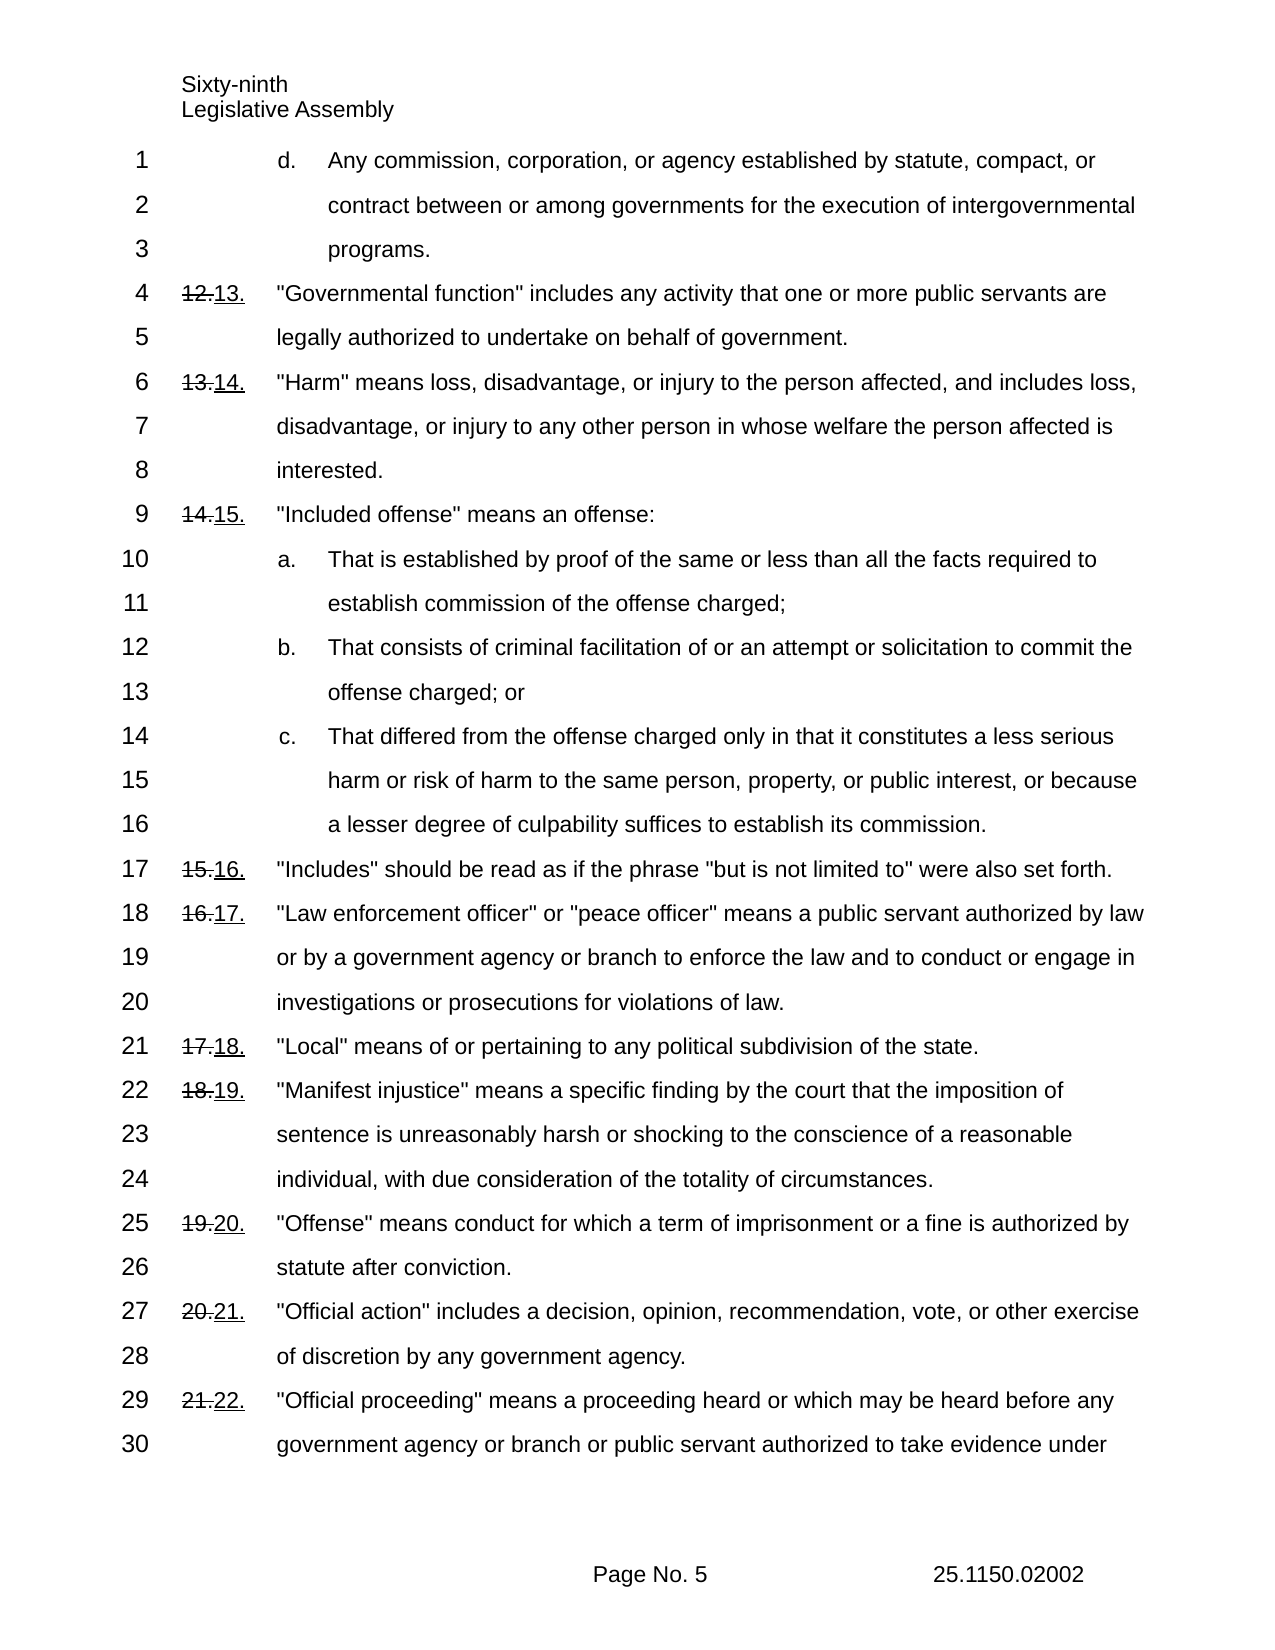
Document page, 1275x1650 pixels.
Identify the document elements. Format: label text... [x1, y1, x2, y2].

text c. That differed from the offense charged only in that it constitutes a less serious harm or risk of harm to the same person, property, or public interest, or because a lesser degree of culpability suffices to establish its commission. [181, 709, 1154, 842]
text d. Any commission, corporation, or agency established by statute, compact, or contract between or among governments for the execution of intergovernmental programs. [181, 133, 1154, 266]
text 12.13. "Governmental function" includes any activity that one or more public servants are legally authorized to undertake on behalf of government. [181, 266, 1154, 355]
text 19.20. "Offense" means conduct for which a term of imprisonment or a fine is authorized by statute after conviction. [181, 1196, 1154, 1284]
text b. That consists of criminal facilitation of or an attempt or solicitation to commit the offense charged; or [181, 620, 1154, 709]
text a. That is established by proof of the same or less than all the facts required to establish commission of the offense charged; [181, 532, 1154, 620]
text 18.19. "Manifest injustice" means a specific finding by the court that the imposition of sentence is unreasonably harsh or shocking to the conscience of a reasonable individual, with due consideration of the totality of circumstances. [181, 1063, 1154, 1196]
text 20.21. "Official action" includes a decision, opinion, recommendation, vote, or other exercise of discretion by any government agency. [181, 1284, 1154, 1373]
text 14.15. "Included offense" means an offense: [181, 487, 1154, 532]
text 16.17. "Law enforcement officer" or "peace officer" means a public servant authorized by law or by a government agency or branch to enforce the law and to conduct or engage in investigations or prosecutions for violations of law. [181, 886, 1154, 1019]
text 13.14. "Harm" means loss, disadvantage, or injury to the person affected, and includes loss, disadvantage, or injury to any other person in whose welfare the person affected is interested. [181, 355, 1154, 487]
text 21.22. "Official proceeding" means a proceeding heard or which may be heard before any government agency or branch or public servant authorized to take evidence under [181, 1373, 1154, 1461]
text 15.16. "Includes" should be read as if the phrase "but is not limited to" were also set forth. [181, 842, 1154, 886]
text 17.18. "Local" means of or pertaining to any political subdivision of the state. [181, 1019, 1154, 1063]
